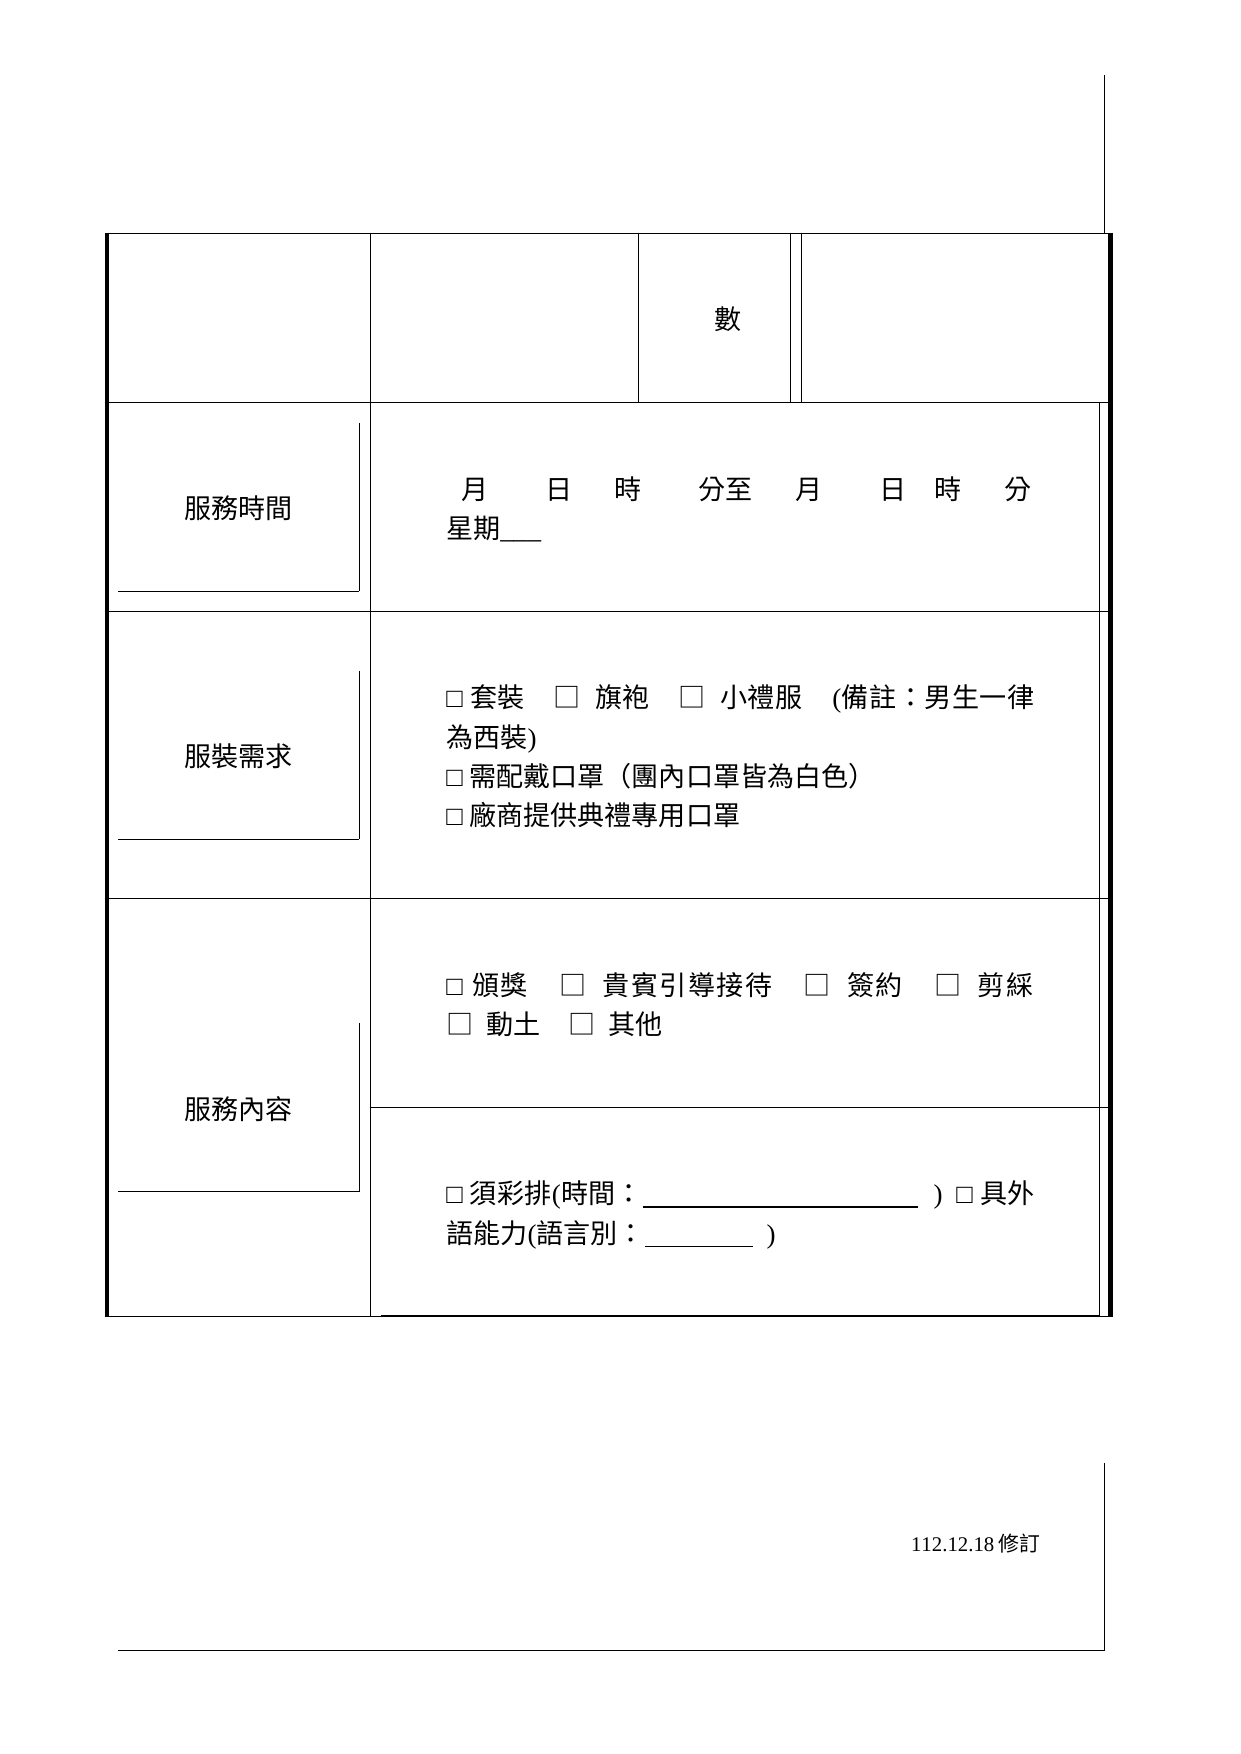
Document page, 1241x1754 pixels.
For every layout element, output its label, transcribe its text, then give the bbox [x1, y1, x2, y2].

table_cell [1100, 899, 1108, 1107]
table_cell [371, 234, 638, 402]
table_cell [802, 234, 1108, 402]
table_cell □ 頒獎 □ 貴賓引導接待 □ 簽約 □ 剪綵 □ 動土 □ 其他 [371, 899, 1099, 1107]
table_cell □ 套裝 □ 旗袍 □ 小禮服 (備註：男生一律為西裝) □ 需配戴口罩（團內口罩皆為白色） □ 廠商提供典禮專用口罩 [371, 612, 1099, 898]
table_cell 月 日 時 分至 月 日 時 分 星期___ [371, 403, 1099, 611]
table_cell 數 [639, 234, 790, 402]
table_cell 服務時間 [109, 403, 370, 611]
table_cell 服務內容 [109, 899, 370, 1316]
table_cell [1100, 403, 1108, 611]
table_cell [1100, 1108, 1108, 1316]
table_cell 服裝需求 [109, 612, 370, 898]
table_cell [1100, 612, 1108, 898]
table_cell [109, 234, 370, 402]
table_cell [791, 234, 801, 402]
table_cell □ 須彩排(時間： ) □ 具外語能力(語言別： ) [371, 1108, 1099, 1316]
